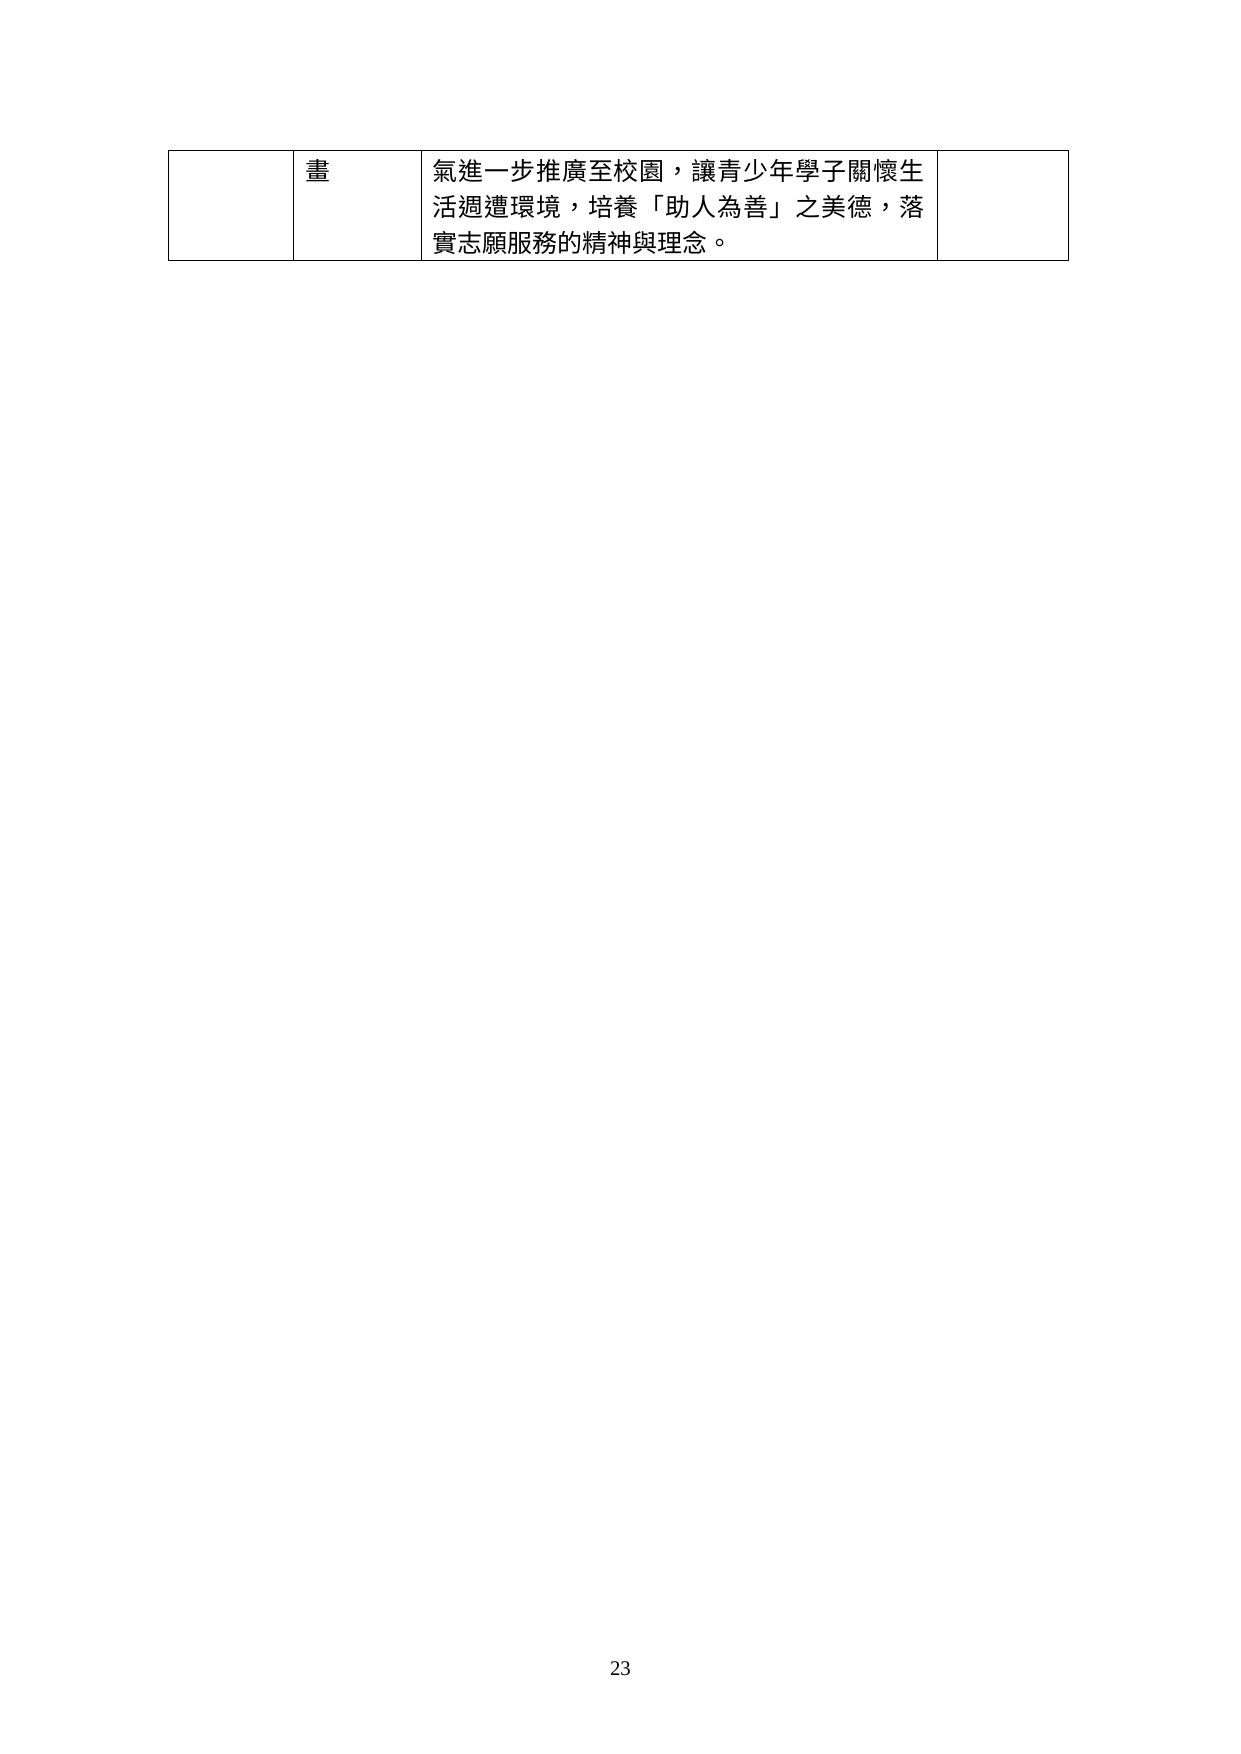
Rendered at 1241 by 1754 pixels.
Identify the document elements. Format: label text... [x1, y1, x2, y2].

table_cell 畫 [294, 151, 421, 260]
table_cell 氣進一步推廣至校園，讓青少年學子關懷生活週遭環境，培養「助人為善」之美德，落實志願服務的精神與理念。 [422, 151, 937, 260]
table_cell [938, 151, 1068, 260]
